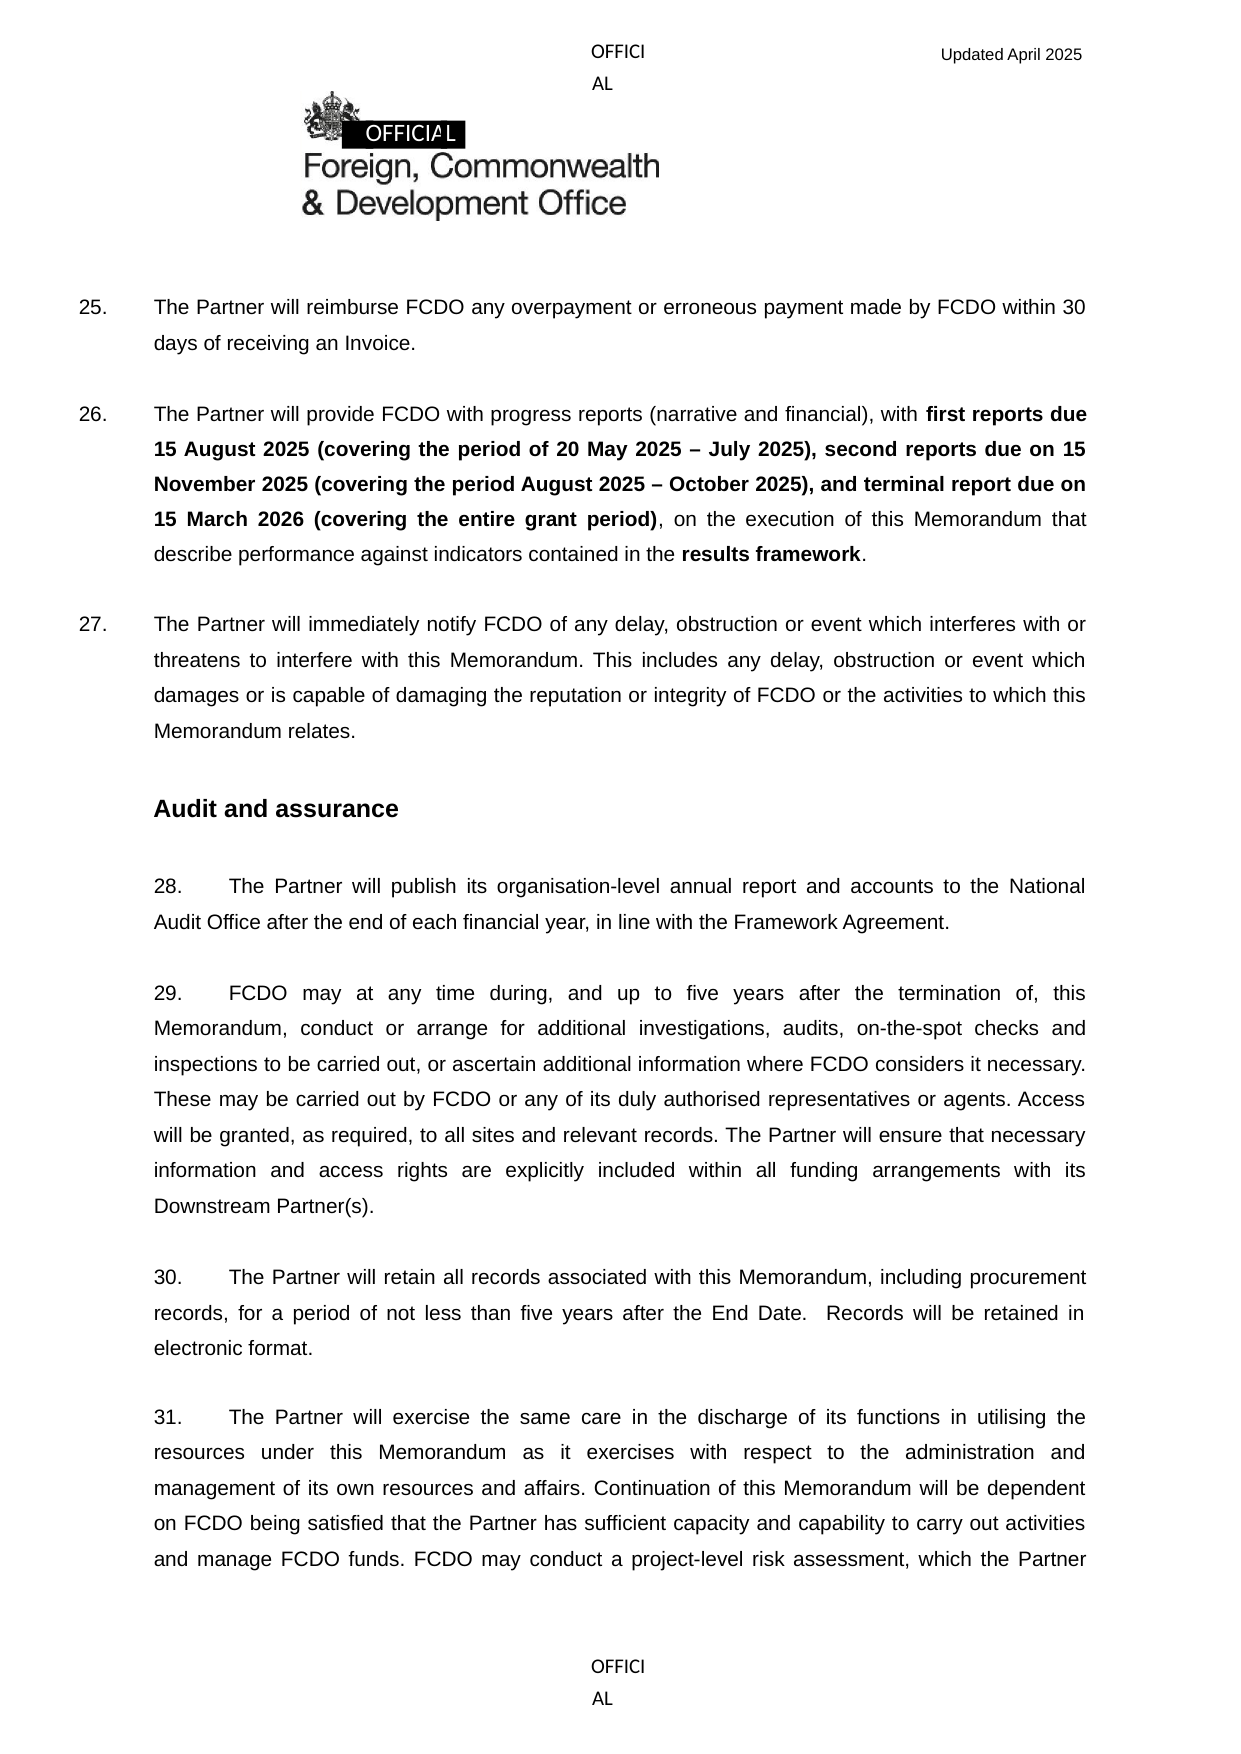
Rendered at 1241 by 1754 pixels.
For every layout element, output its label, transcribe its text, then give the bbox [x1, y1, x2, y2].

picture [299, 90, 659, 221]
list The Partner will provide FCDO with progress reports (narrative and financial), with first reports due 15 August 2025 (covering the period of 20 May 2025 – July 2025), second reports due on 15 November 2025 (covering the period August 2025 – October 2025), and terminal report due on 15 March 2026 (covering the entire grant period), on the execution of this Memorandum that describe performance against indicators contained in the results framework. [78, 402, 1087, 566]
list The Partner will reimburse FCDO any overpayment or erroneous payment made by FCDO within 30 days of receiving an Invoice. [78, 296, 1087, 354]
list FCDO may at any time during, and up to five years after the termination of, this Memorandum, conduct or arrange for additional investigations, audits, on-the-spot checks and inspections to be carried out, or ascertain additional information where FCDO considers it necessary. These may be carried out by FCDO or any of its duly authorised representatives or agents. Access will be granted, as required, to all sites and relevant records. The Partner will ensure that necessary information and access rights are explicitly included within all funding arrangements with its Downstream Partner(s). [153, 981, 1087, 1218]
subtitle Audit and assurance [153, 794, 1087, 822]
list The Partner will exercise the same care in the discharge of its functions in utilising the resources under this Memorandum as it exercises with respect to the administration and management of its own resources and affairs. Continuation of this Memorandum will be dependent on FCDO being satisfied that the Partner has sufficient capacity and capability to carry out activities and manage FCDO funds. FCDO may conduct a project-level risk assessment, which the Partner [153, 1405, 1087, 1571]
list The Partner will immediately notify FCDO of any delay, obstruction or event which interferes with or threatens to interfere with this Memorandum. This includes any delay, obstruction or event which damages or is capable of damaging the reputation or integrity of FCDO or the activities to which this Memorandum relates. [78, 613, 1087, 742]
list The Partner will retain all records associated with this Memorandum, including procurement records, for a period of not less than five years after the End Date. Records will be retained in electronic format. [153, 1266, 1087, 1360]
list The Partner will publish its organisation-level annual report and accounts to the National Audit Office after the end of each financial year, in line with the Framework Agreement. [153, 875, 1087, 933]
